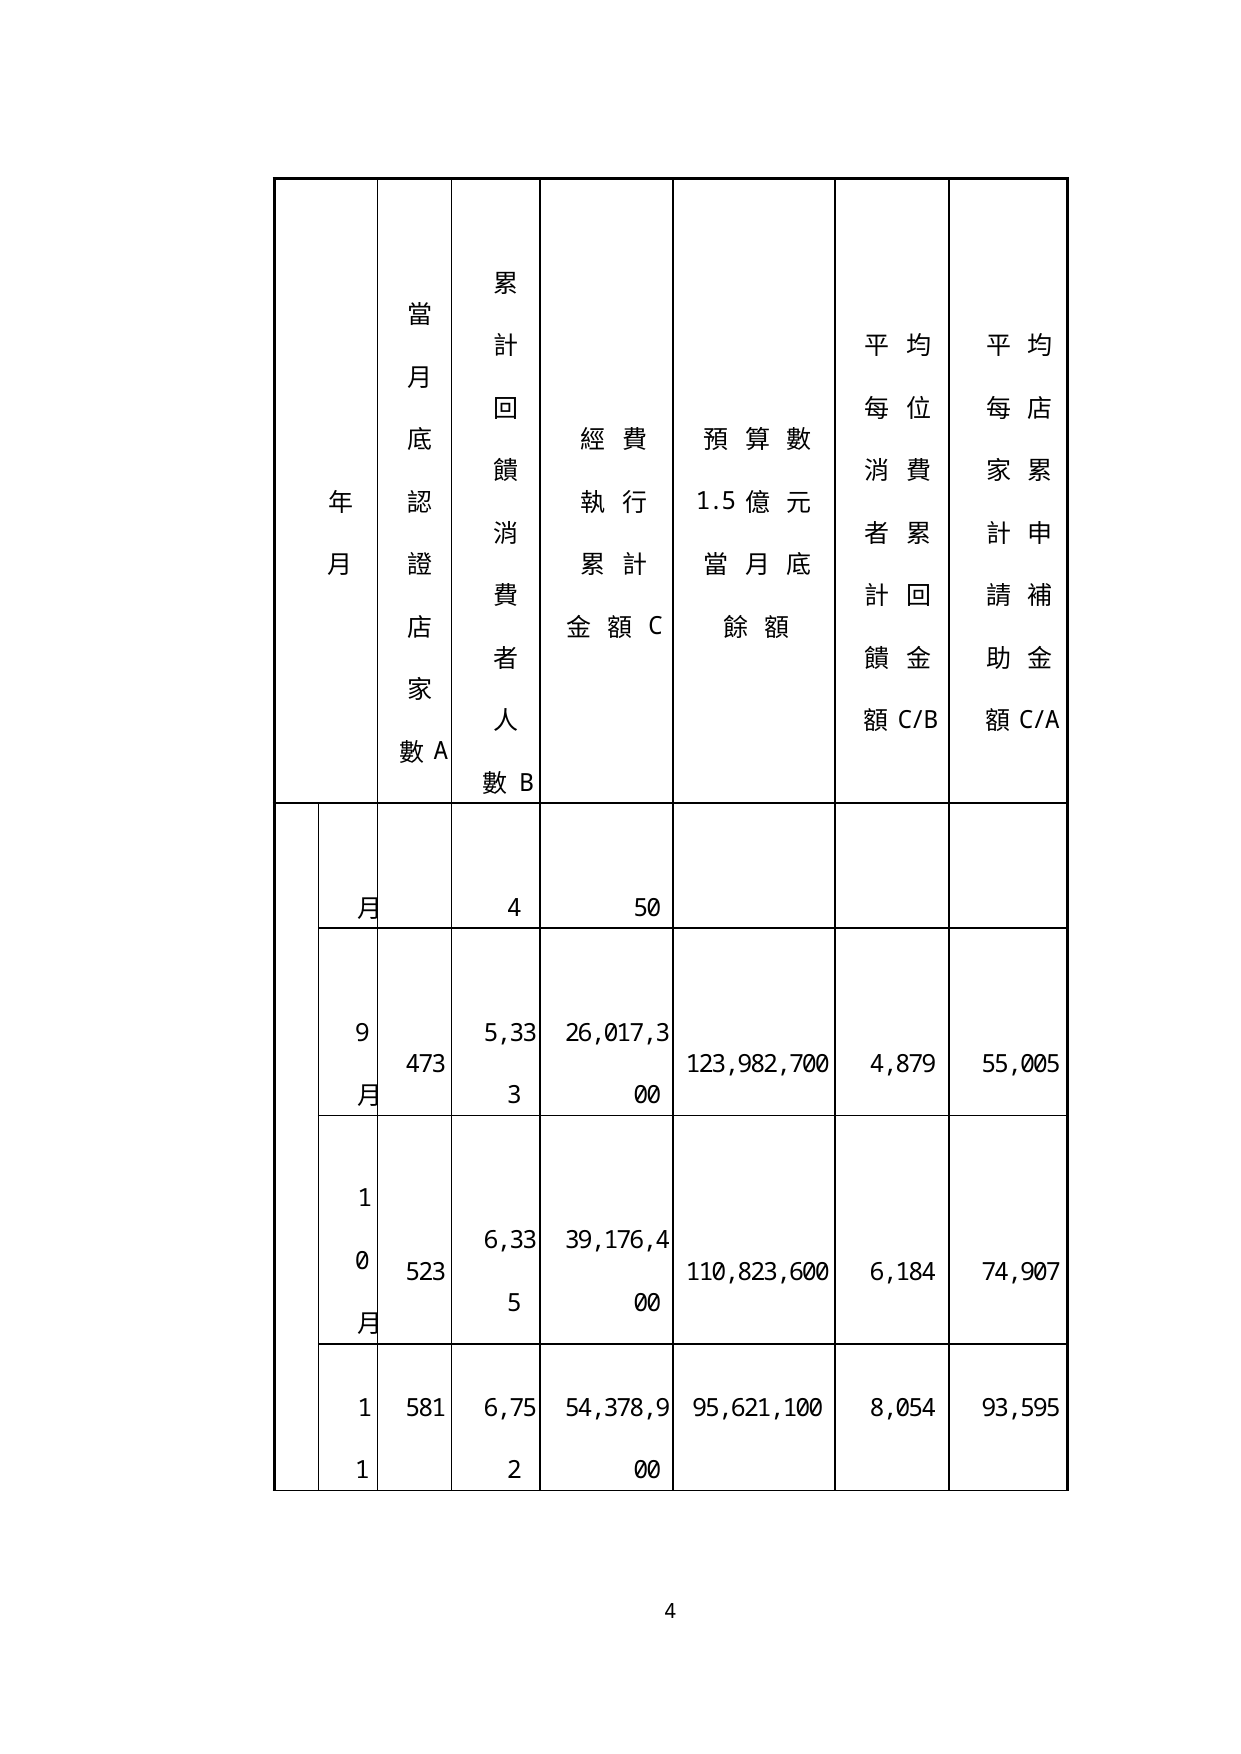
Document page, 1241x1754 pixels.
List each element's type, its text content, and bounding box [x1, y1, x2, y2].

table_cell [836, 804, 948, 927]
table_cell 9月 [319, 929, 377, 1115]
table_cell 93,595 [950, 1345, 1066, 1490]
table_cell 26,017,300 [541, 929, 672, 1115]
table_cell 6,752 [452, 1345, 539, 1490]
table_cell 50 [541, 804, 672, 927]
table_cell 110,823,600 [674, 1116, 834, 1343]
table_header 平均每位消費者累計回饋金額C/B [836, 180, 948, 802]
table_cell 11月 [319, 1345, 377, 1490]
table_cell 109年 [276, 804, 318, 1490]
table_header 平均每店家累計申請補助金額C/A [950, 180, 1066, 802]
table_header 預算數1.5億元當月底餘額 [674, 180, 834, 802]
table_cell 4 [452, 804, 539, 927]
table_header 年月 [276, 180, 377, 802]
table_cell 10月 [319, 1116, 377, 1343]
table_cell 581 [378, 1345, 451, 1490]
table_cell 401 [378, 804, 451, 927]
table_header 當月底認證店家數A [378, 180, 451, 802]
table_header 累計回饋消費者人數B [452, 180, 539, 802]
table_cell 95,621,100 [674, 1345, 834, 1490]
table_cell 74,907 [950, 1116, 1066, 1343]
table_cell 55,005 [950, 929, 1066, 1115]
table_cell 8月 [364, 905, 376, 909]
table_cell 8,054 [836, 1345, 948, 1490]
table_cell 123,982,700 [674, 929, 834, 1115]
table_cell 54,378,900 [541, 1345, 672, 1490]
table_cell [950, 804, 1066, 927]
table_cell 8月 [364, 899, 376, 903]
table_cell 4,879 [836, 929, 948, 1115]
table_header 經費執行累計金額C [541, 180, 672, 802]
table_cell 523 [378, 1116, 451, 1343]
table_cell 8月 [319, 804, 377, 927]
table_cell 39,176,400 [541, 1116, 672, 1343]
table_cell 473 [378, 929, 451, 1115]
table_cell [674, 804, 834, 927]
table_cell 6,335 [452, 1116, 539, 1343]
table_cell 5,333 [452, 929, 539, 1115]
table_cell 6,184 [836, 1116, 948, 1343]
